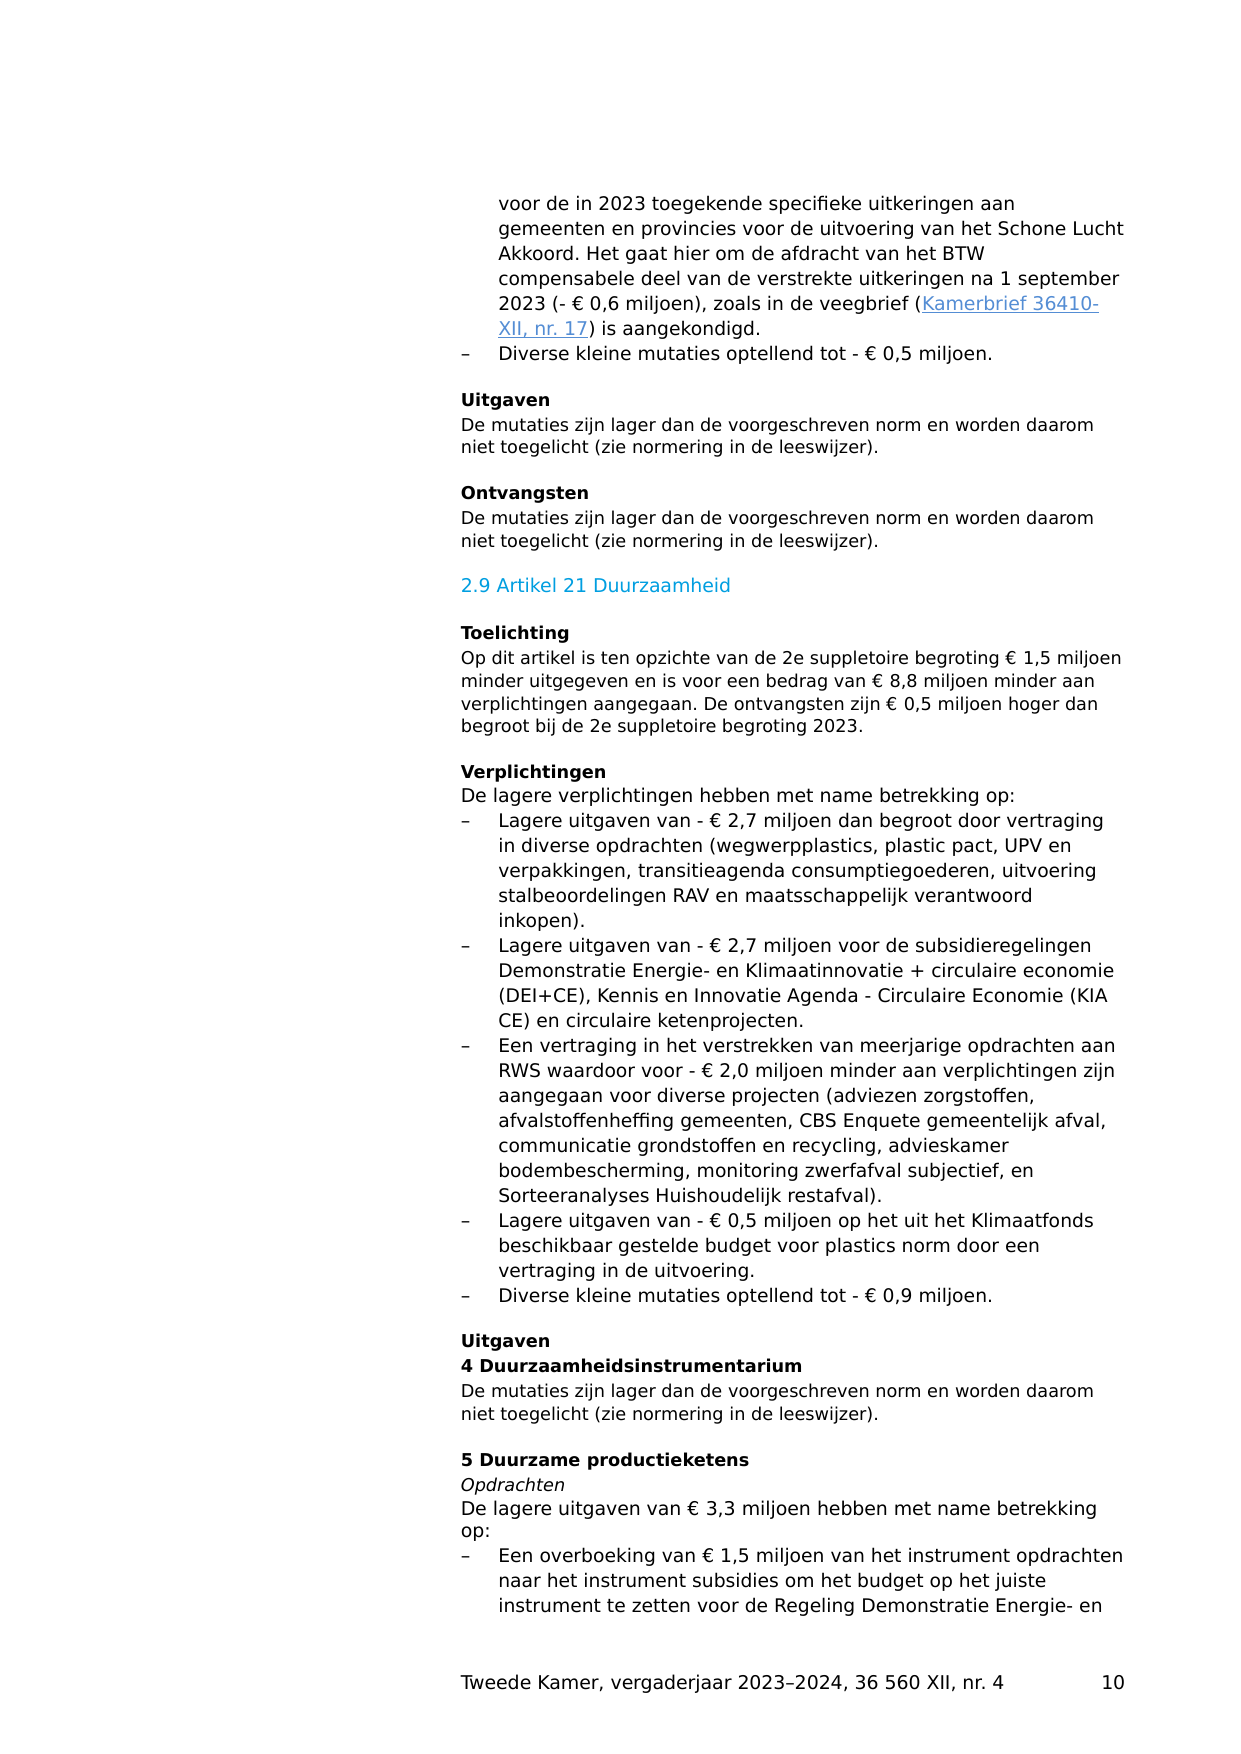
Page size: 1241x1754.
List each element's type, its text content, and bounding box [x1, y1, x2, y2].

text De mutaties zijn lager dan de voorgeschreven norm en worden daarom niet toegelicht (zie normering in de leeswijzer). [461, 1379, 1125, 1425]
text De lagere verplichtingen hebben met name betrekking op: [461, 785, 1125, 807]
text 5 Duurzame productieketens [461, 1448, 1125, 1471]
text De lagere uitgaven van € 3,3 miljoen hebben met name betrekking op: [461, 1498, 1125, 1542]
list Demonstratie Energie- en Klimaatinnovatie + circulaire economie (DEI+CE), Kennis en Innovatie Agenda - Circulaire Economie (KIA CE) en circulaire ketenprojecten. [461, 957, 1125, 1032]
list Diverse kleine mutaties optellend tot - € 0,9 miljoen. [461, 1282, 1125, 1307]
text Uitgaven [461, 1329, 1125, 1352]
text Uitgaven [461, 388, 1125, 411]
title 2.9 Artikel 21 Duurzaamheid [461, 575, 1125, 597]
text Op dit artikel is ten opzichte van de 2e suppletoire begroting € 1,5 miljoen minder uitgegeven en is voor een bedrag van € 8,8 miljoen minder aan verplichtingen aangegaan. De ontvangsten zijn € 0,5 miljoen hoger dan begroot bij de 2e suppletoire begroting 2023. [461, 646, 1125, 737]
text Verplichtingen [461, 760, 1125, 783]
list Lagere uitgaven van - € 0,5 miljoen op het uit het Klimaatfonds beschikbaar gestelde budget voor plastics norm door een vertraging in de uitvoering. [461, 1207, 1125, 1282]
text De mutaties zijn lager dan de voorgeschreven norm en worden daarom niet toegelicht (zie normering in de leeswijzer). [461, 413, 1125, 458]
text Opdrachten [461, 1473, 1125, 1496]
text Ontvangsten [461, 481, 1125, 504]
text De mutaties zijn lager dan de voorgeschreven norm en worden daarom niet toegelicht (zie normering in de leeswijzer). [461, 506, 1125, 552]
list Een vertraging in het verstrekken van meerjarige opdrachten aan RWS waardoor voor - € 2,0 miljoen minder aan verplichtingen zijn aangegaan voor diverse projecten (adviezen zorgstoffen, afvalstoffenheffing gemeenten, CBS Enquete gemeentelijk afval, communicatie grondstoffen en recycling, advieskamer bodembescherming, monitoring zwerfafval subjectief, en Sorteeranalyses Huishoudelijk restafval). [461, 1032, 1125, 1207]
list Diverse kleine mutaties optellend tot - € 0,5 miljoen. [461, 341, 1125, 366]
text 4 Duurzaamheidsinstrumentarium [461, 1354, 1125, 1377]
list Lagere uitgaven van - € 2,7 miljoen voor de subsidieregelingen [461, 932, 1125, 957]
list Lagere uitgaven van - € 2,7 miljoen dan begroot door vertraging in diverse opdrachten (wegwerpplastics, plastic pact, UPV en verpakkingen, transitieagenda consumptiegoederen, uitvoering stalbeoordelingen RAV en maatsschappelijk verantwoord inkopen). [461, 807, 1125, 932]
text Toelichting [461, 621, 1125, 644]
list Een overboeking van € 1,5 miljoen van het instrument opdrachten naar het instrument subsidies om het budget op het juiste instrument te zetten voor de Regeling Demonstratie Energie- en [461, 1542, 1125, 1617]
list voor de in 2023 toegekende specifieke uitkeringen aan gemeenten en provincies voor de uitvoering van het Schone Lucht Akkoord. Het gaat hier om de afdracht van het BTW compensabele deel van de verstrekte uitkeringen na 1 september 2023 (- € 0,6 miljoen), zoals in de veegbrief (Kamerbrief 36410-XII, nr. 17) is aangekondigd. [461, 191, 1125, 341]
